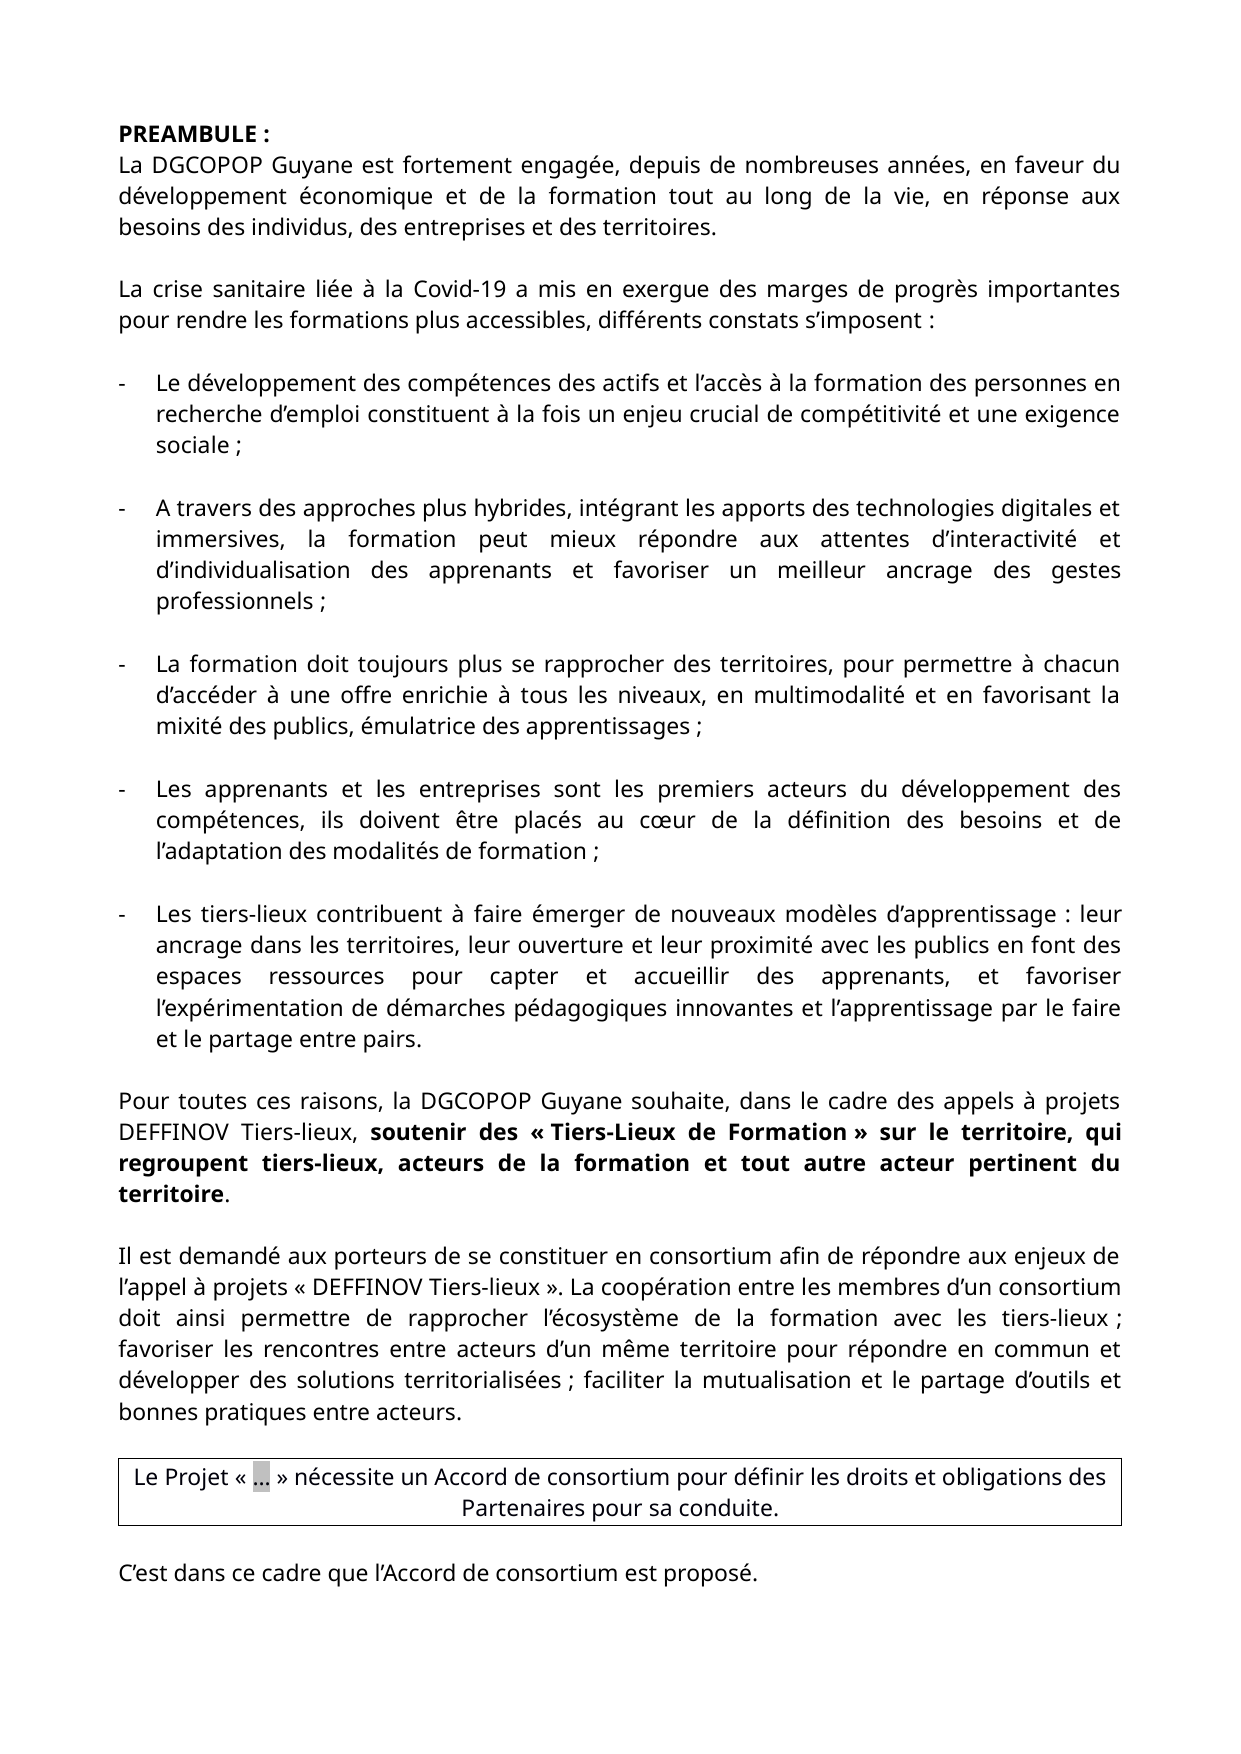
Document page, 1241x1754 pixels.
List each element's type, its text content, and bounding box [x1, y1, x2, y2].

list A travers des approches plus hybrides, intégrant les apports des technologies digitales et immersives, la formation peut mieux répondre aux attentes d’interactivité et d’individualisation des apprenants et favoriser un meilleur ancrage des gestes professionnels ; [118, 491, 1122, 616]
text La crise sanitaire liée à la Covid-19 a mis en exergue des marges de progrès importantes pour rendre les formations plus accessibles, différents constats s’imposent : [118, 273, 1122, 335]
text Il est demandé aux porteurs de se constituer en consortium afin de répondre aux enjeux de l’appel à projets « DEFFINOV Tiers-lieux ». La coopération entre les membres d’un consortium doit ainsi permettre de rapprocher l’écosystème de la formation avec les tiers-lieux ; favoriser les rencontres entre acteurs d’un même territoire pour répondre en commun et développer des solutions territorialisées ; faciliter la mutualisation et le partage d’outils et bonnes pratiques entre acteurs. [118, 1240, 1122, 1426]
text Le Projet « … » nécessite un Accord de consortium pour définir les droits et obligations des Partenaires pour sa conduite. [119, 1459, 1121, 1525]
text C’est dans ce cadre que l’Accord de consortium est proposé. [118, 1557, 1122, 1588]
text La DGCOPOP Guyane est fortement engagée, depuis de nombreuses années, en faveur du développement économique et de la formation tout au long de la vie, en réponse aux besoins des individus, des entreprises et des territoires. [118, 149, 1122, 242]
text PREAMBULE : [118, 118, 1122, 149]
list Les tiers-lieux contribuent à faire émerger de nouveaux modèles d’apprentissage : leur ancrage dans les territoires, leur ouverture et leur proximité avec les publics en font des espaces ressources pour capter et accueillir des apprenants, et favoriser l’expérimentation de démarches pédagogiques innovantes et l’apprentissage par le faire et le partage entre pairs. [118, 898, 1122, 1054]
text Pour toutes ces raisons, la DGCOPOP Guyane souhaite, dans le cadre des appels à projets DEFFINOV Tiers-lieux, soutenir des « Tiers-Lieux de Formation » sur le territoire, qui regroupent tiers-lieux, acteurs de la formation et tout autre acteur pertinent du territoire. [118, 1085, 1122, 1209]
list Le développement des compétences des actifs et l’accès à la formation des personnes en recherche d’emploi constituent à la fois un enjeu crucial de compétitivité et une exigence sociale ; [118, 366, 1122, 460]
list Les apprenants et les entreprises sont les premiers acteurs du développement des compétences, ils doivent être placés au cœur de la définition des besoins et de l’adaptation des modalités de formation ; [118, 773, 1122, 866]
list La formation doit toujours plus se rapprocher des territoires, pour permettre à chacun d’accéder à une offre enrichie à tous les niveaux, en multimodalité et en favorisant la mixité des publics, émulatrice des apprentissages ; [118, 648, 1122, 741]
